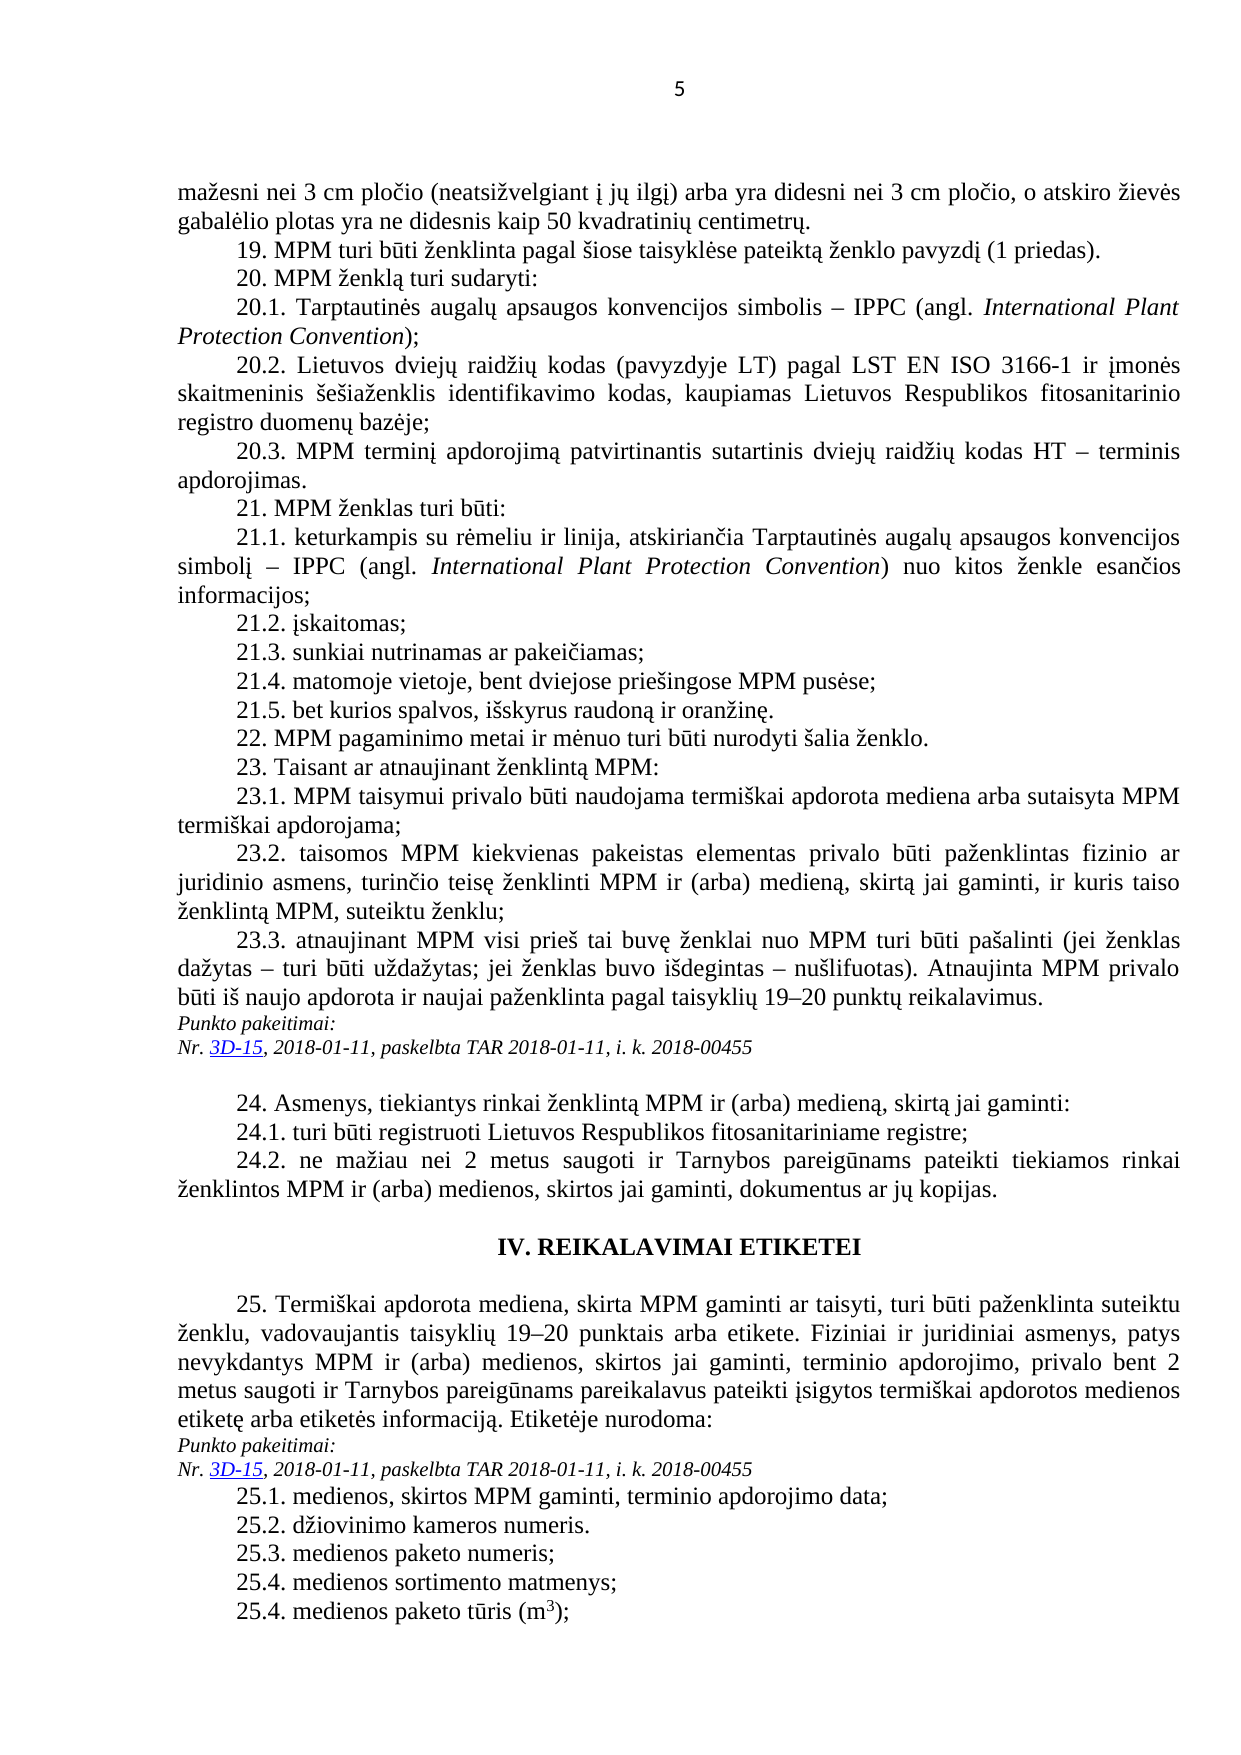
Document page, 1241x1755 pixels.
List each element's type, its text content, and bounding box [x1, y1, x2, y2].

text 21.1. keturkampis su rėmeliu ir linija, atskiriančia Tarptautinės augalų apsaugos konvencijos simbolį – IPPC (angl. International Plant Protection Convention) nuo kitos ženkle esančios informacijos; [177, 522, 1181, 608]
text 23.1. MPM taisymui privalo būti naudojama termiškai apdorota mediena arba sutaisyta MPM termiškai apdorojama; [177, 781, 1181, 838]
text 20.1. Tarptautinės augalų apsaugos konvencijos simbolis – IPPC (angl. International Plant Protection Convention); [177, 292, 1181, 350]
text Punkto pakeitimai: [177, 1433, 1181, 1457]
text Punkto pakeitimai: [177, 1011, 1181, 1035]
text 25. Termiškai apdorota mediena, skirta MPM gaminti ar taisyti, turi būti paženklinta suteiktu ženklu, vadovaujantis taisyklių 19–20 punktais arba etikete. Fiziniai ir juridiniai asmenys, patys nevykdantys MPM ir (arba) medienos, skirtos jai gaminti, terminio apdorojimo, privalo bent 2 metus saugoti ir Tarnybos pareigūnams pareikalavus pateikti įsigytos termiškai apdorotos medienos etiketę arba etiketės informaciją. Etiketėje nurodoma: [177, 1289, 1181, 1433]
text 23. Taisant ar atnaujinant ženklintą MPM: [177, 752, 1181, 781]
text 24.2. ne mažiau nei 2 metus saugoti ir Tarnybos pareigūnams pateikti tiekiamos rinkai ženklintos MPM ir (arba) medienos, skirtos jai gaminti, dokumentus ar jų kopijas. [177, 1145, 1181, 1203]
text 25.2. džiovinimo kameros numeris. [177, 1510, 1181, 1538]
text 21.3. sunkiai nutrinamas ar pakeičiamas; [177, 637, 1181, 666]
text 25.1. medienos, skirtos MPM gaminti, terminio apdorojimo data; [177, 1481, 1181, 1510]
text 21. MPM ženklas turi būti: [177, 493, 1181, 522]
text IV. REIKALAVIMAI ETIKETEI [177, 1232, 1181, 1260]
text 21.5. bet kurios spalvos, išskyrus raudoną ir oranžinę. [177, 695, 1181, 723]
text Nr. 3D-15, 2018-01-11, paskelbta TAR 2018-01-11, i. k. 2018-00455 [177, 1457, 1181, 1481]
text Nr. 3D-15, 2018-01-11, paskelbta TAR 2018-01-11, i. k. 2018-00455 [177, 1035, 1181, 1059]
text 24. Asmenys, tiekiantys rinkai ženklintą MPM ir (arba) medieną, skirtą jai gaminti: [177, 1088, 1181, 1117]
text 25.4. medienos sortimento matmenys; [177, 1567, 1181, 1596]
text mažesni nei 3 cm pločio (neatsižvelgiant į jų ilgį) arba yra didesni nei 3 cm pločio, o atskiro žievės gabalėlio plotas yra ne didesnis kaip 50 kvadratinių centimetrų. [177, 177, 1181, 235]
text 19. MPM turi būti ženklinta pagal šiose taisyklėse pateiktą ženklo pavyzdį (1 priedas). [177, 235, 1181, 263]
text 24.1. turi būti registruoti Lietuvos Respublikos fitosanitariniame registre; [177, 1117, 1181, 1145]
text 25.4. medienos paketo tūris (m3); [177, 1596, 1181, 1625]
text 20. MPM ženklą turi sudaryti: [177, 263, 1181, 292]
text 23.2. taisomos MPM kiekvienas pakeistas elementas privalo būti paženklintas fizinio ar juridinio asmens, turinčio teisę ženklinti MPM ir (arba) medieną, skirtą jai gaminti, ir kuris taiso ženklintą MPM, suteiktu ženklu; [177, 838, 1181, 925]
text 21.2. įskaitomas; [177, 608, 1181, 637]
text 23.3. atnaujinant MPM visi prieš tai buvę ženklai nuo MPM turi būti pašalinti (jei ženklas dažytas – turi būti uždažytas; jei ženklas buvo išdegintas – nušlifuotas). Atnaujinta MPM privalo būti iš naujo apdorota ir naujai paženklinta pagal taisyklių 19–20 punktų reikalavimus. [177, 925, 1181, 1011]
text 20.3. MPM terminį apdorojimą patvirtinantis sutartinis dviejų raidžių kodas HT – terminis apdorojimas. [177, 436, 1181, 493]
text 20.2. Lietuvos dviejų raidžių kodas (pavyzdyje LT) pagal LST EN ISO 3166-1 ir įmonės skaitmeninis šešiaženklis identifikavimo kodas, kaupiamas Lietuvos Respublikos fitosanitarinio registro duomenų bazėje; [177, 350, 1181, 436]
text 22. MPM pagaminimo metai ir mėnuo turi būti nurodyti šalia ženklo. [177, 723, 1181, 752]
text 25.3. medienos paketo numeris; [177, 1538, 1181, 1567]
text 21.4. matomoje vietoje, bent dviejose priešingose MPM pusėse; [177, 666, 1181, 695]
